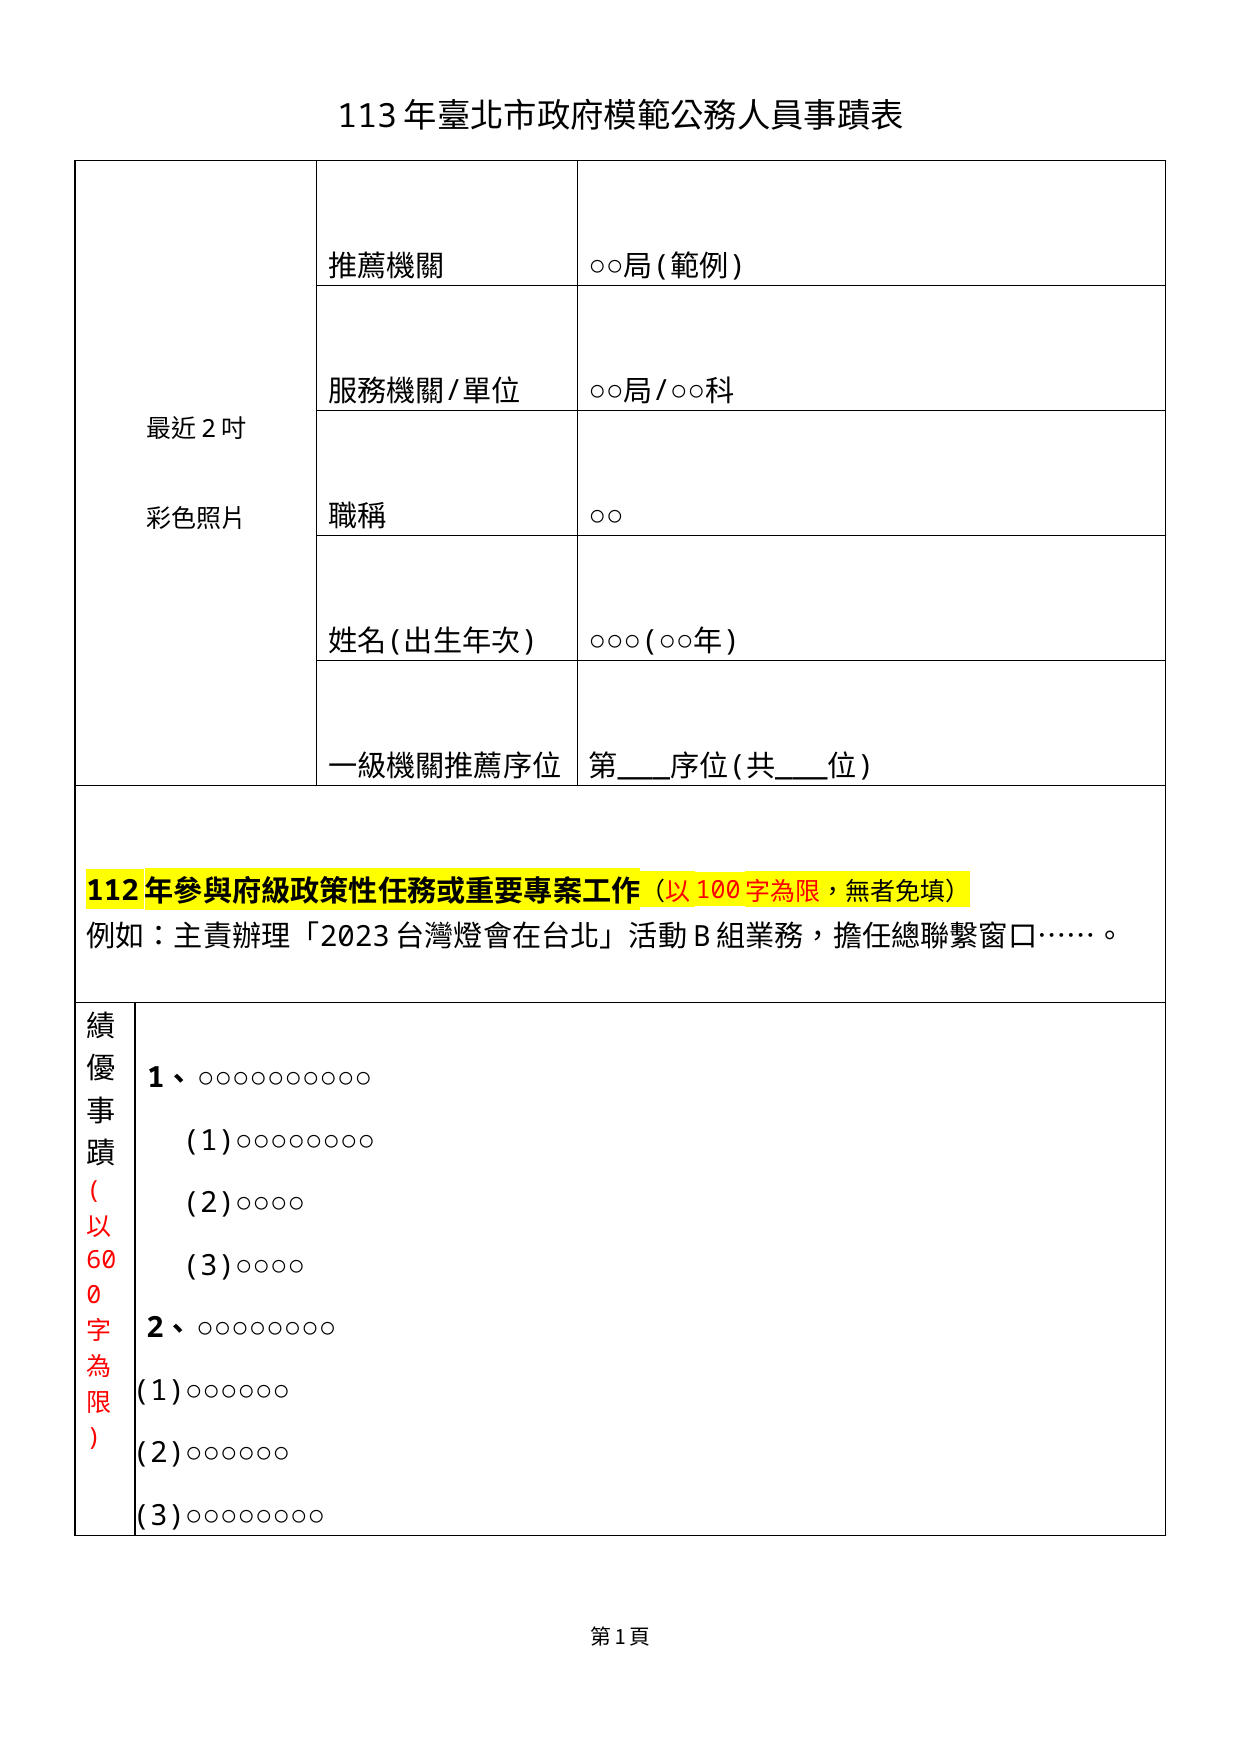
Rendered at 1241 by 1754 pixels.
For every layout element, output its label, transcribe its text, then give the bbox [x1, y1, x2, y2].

table_cell ○○○○○○○○○○ ○○○○○○○○ ○○○○ ○○○○ ○○○○○○○○ ○○○○○○ ○○○○○○ ○○○○○○○○ (請勿任意調整字型、字型大小、行距，並控制於1頁紙張內完整呈現) [136, 1003, 1165, 1535]
table_cell ○○ [578, 411, 1165, 535]
table_cell ○○○(○○年) 註：以民國年為單位 [578, 536, 1165, 660]
table_header 推薦機關 [317, 161, 577, 285]
table_cell 服務機關/單位 [317, 286, 577, 410]
table_header 最近2吋 彩色照片 [76, 161, 316, 785]
table_cell 一級機關推薦序位 [317, 661, 577, 785]
table_header ○○局(範例) [578, 161, 1165, 285]
table_cell 績優事蹟 (以600字為限) [76, 1003, 134, 1535]
table_cell 第___序位(共___位) [578, 661, 1165, 785]
table_cell 姓名(出生年次) [317, 536, 577, 660]
table_cell ○○局/○○科 [578, 286, 1165, 410]
table_cell 職稱 [317, 411, 577, 535]
table_cell 112年參與府級政策性任務或重要專案工作（以100字為限，無者免填） 例如：主責辦理「2023台灣燈會在台北」活動B組業務，擔任總聯繫窗口……。 [76, 786, 1165, 1002]
